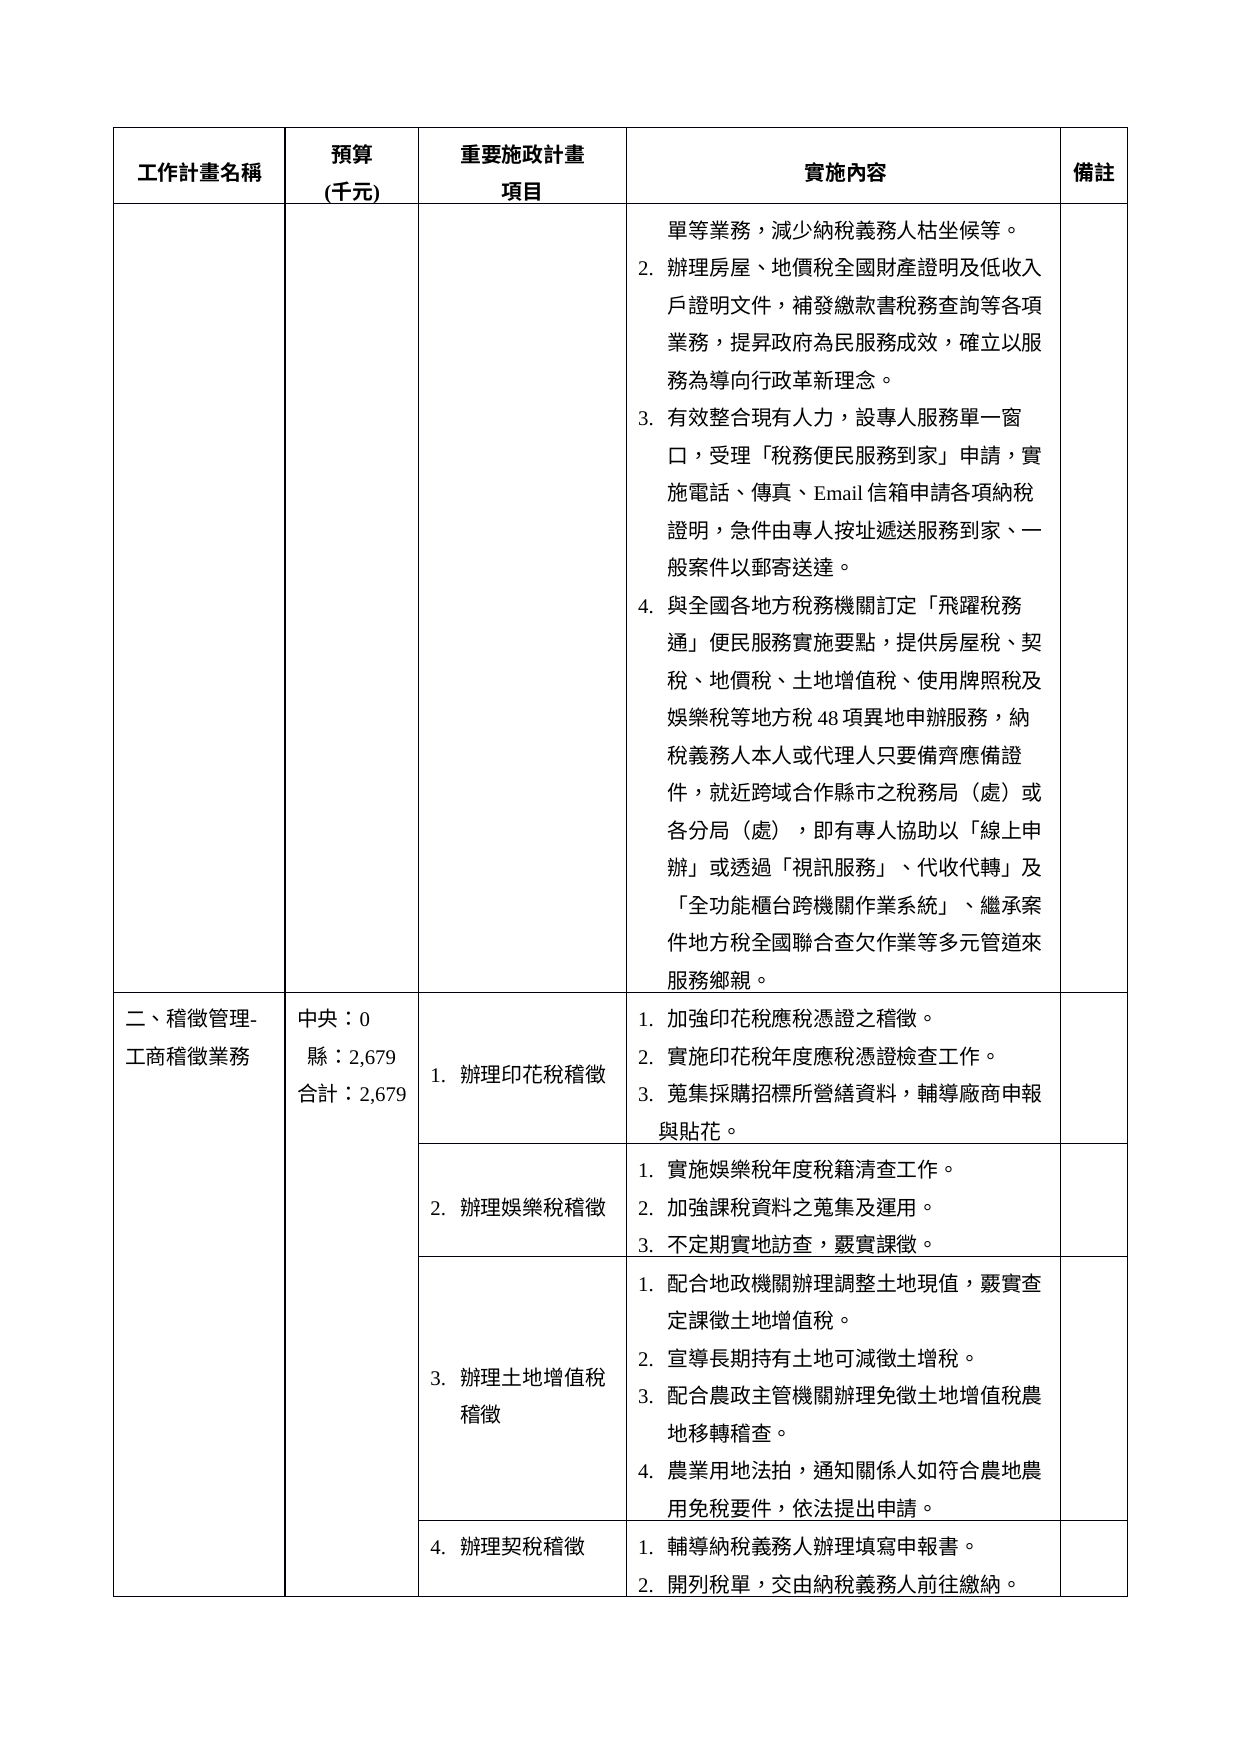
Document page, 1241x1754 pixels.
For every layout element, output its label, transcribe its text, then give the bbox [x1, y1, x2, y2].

table_cell [114, 204, 284, 992]
table_cell 辦理娛樂稅稽徵 [419, 1144, 626, 1256]
table_cell [1061, 1521, 1127, 1596]
table_cell [1061, 1257, 1127, 1520]
table_cell 實施娛樂稅年度稅籍清查工作。 加強課稅資料之蒐集及運用。 不定期實地訪查，覈實課徵。 [627, 1144, 1060, 1256]
table_cell 加強印花稅應稅憑證之稽徵。 實施印花稅年度應稅憑證檢查工作。 蒐集採購招標所營繕資料，輔導廠商申報與貼花。 [627, 993, 1060, 1143]
table_cell 二、稽徵管理-工商稽徵業務 [114, 993, 284, 1596]
table_cell [1061, 204, 1127, 992]
table_header 工作計畫名稱 [114, 128, 284, 203]
table_cell 配合地政機關辦理調整土地現值，覈實查定課徵土地增值稅。 宣導長期持有土地可減徵土增稅。 配合農政主管機關辦理免徵土地增值稅農地移轉稽查。 農業用地法拍，通知關係人如符合農地農用免稅要件，依法提出申請。 [627, 1257, 1060, 1520]
table_header 預算 (千元) [286, 128, 418, 203]
table_cell [419, 204, 626, 992]
table_header 備註 [1061, 128, 1127, 203]
table_cell 單等業務，減少納稅義務人枯坐候等。 辦理房屋、地價稅全國財產證明及低收入戶證明文件，補發繳款書稅務查詢等各項業務，提昇政府為民服務成效，確立以服務為導向行政革新理念。 有效整合現有人力，設專人服務單一窗口，受理「稅務便民服務到家」申請，實施電話、傳真、Email信箱申請各項納稅證明，急件由專人按址遞送服務到家、一般案件以郵寄送達。 與全國各地方稅務機關訂定「飛躍稅務通」便民服務實施要點，提供房屋稅、契稅、地價稅、土地增值稅、使用牌照稅及娛樂稅等地方稅48項異地申辦服務，納稅義務人本人或代理人只要備齊應備證件，就近跨域合作縣市之稅務局（處）或各分局（處），即有專人協助以「線上申辦」或透過「視訊服務」、代收代轉」及「全功能櫃台跨機關作業系統」、繼承案件地方稅全國聯合查欠作業等多元管道來服務鄉親。 [627, 204, 1060, 992]
table_header 實施內容 [627, 128, 1060, 203]
table_cell 辦理印花稅稽徵 [419, 993, 626, 1143]
table_cell 辦理土地增值稅稽徵 [419, 1257, 626, 1520]
table_cell 中央：0 縣：2,679 合計：2,679 [286, 993, 418, 1596]
table_cell 辦理契稅稽徵 [419, 1521, 626, 1596]
table_cell [286, 204, 418, 992]
table_cell [1061, 993, 1127, 1143]
table_cell 輔導納稅義務人辦理填寫申報書。 開列稅單，交由納稅義務人前往繳納。 針對中途變更起造人，及以承受人為原始起造案件進行查核，以遏ㄜˋ止逃漏。 [627, 1521, 1060, 1596]
table_header 重要施政計畫 項目 [419, 128, 626, 203]
table_cell [1061, 1144, 1127, 1256]
